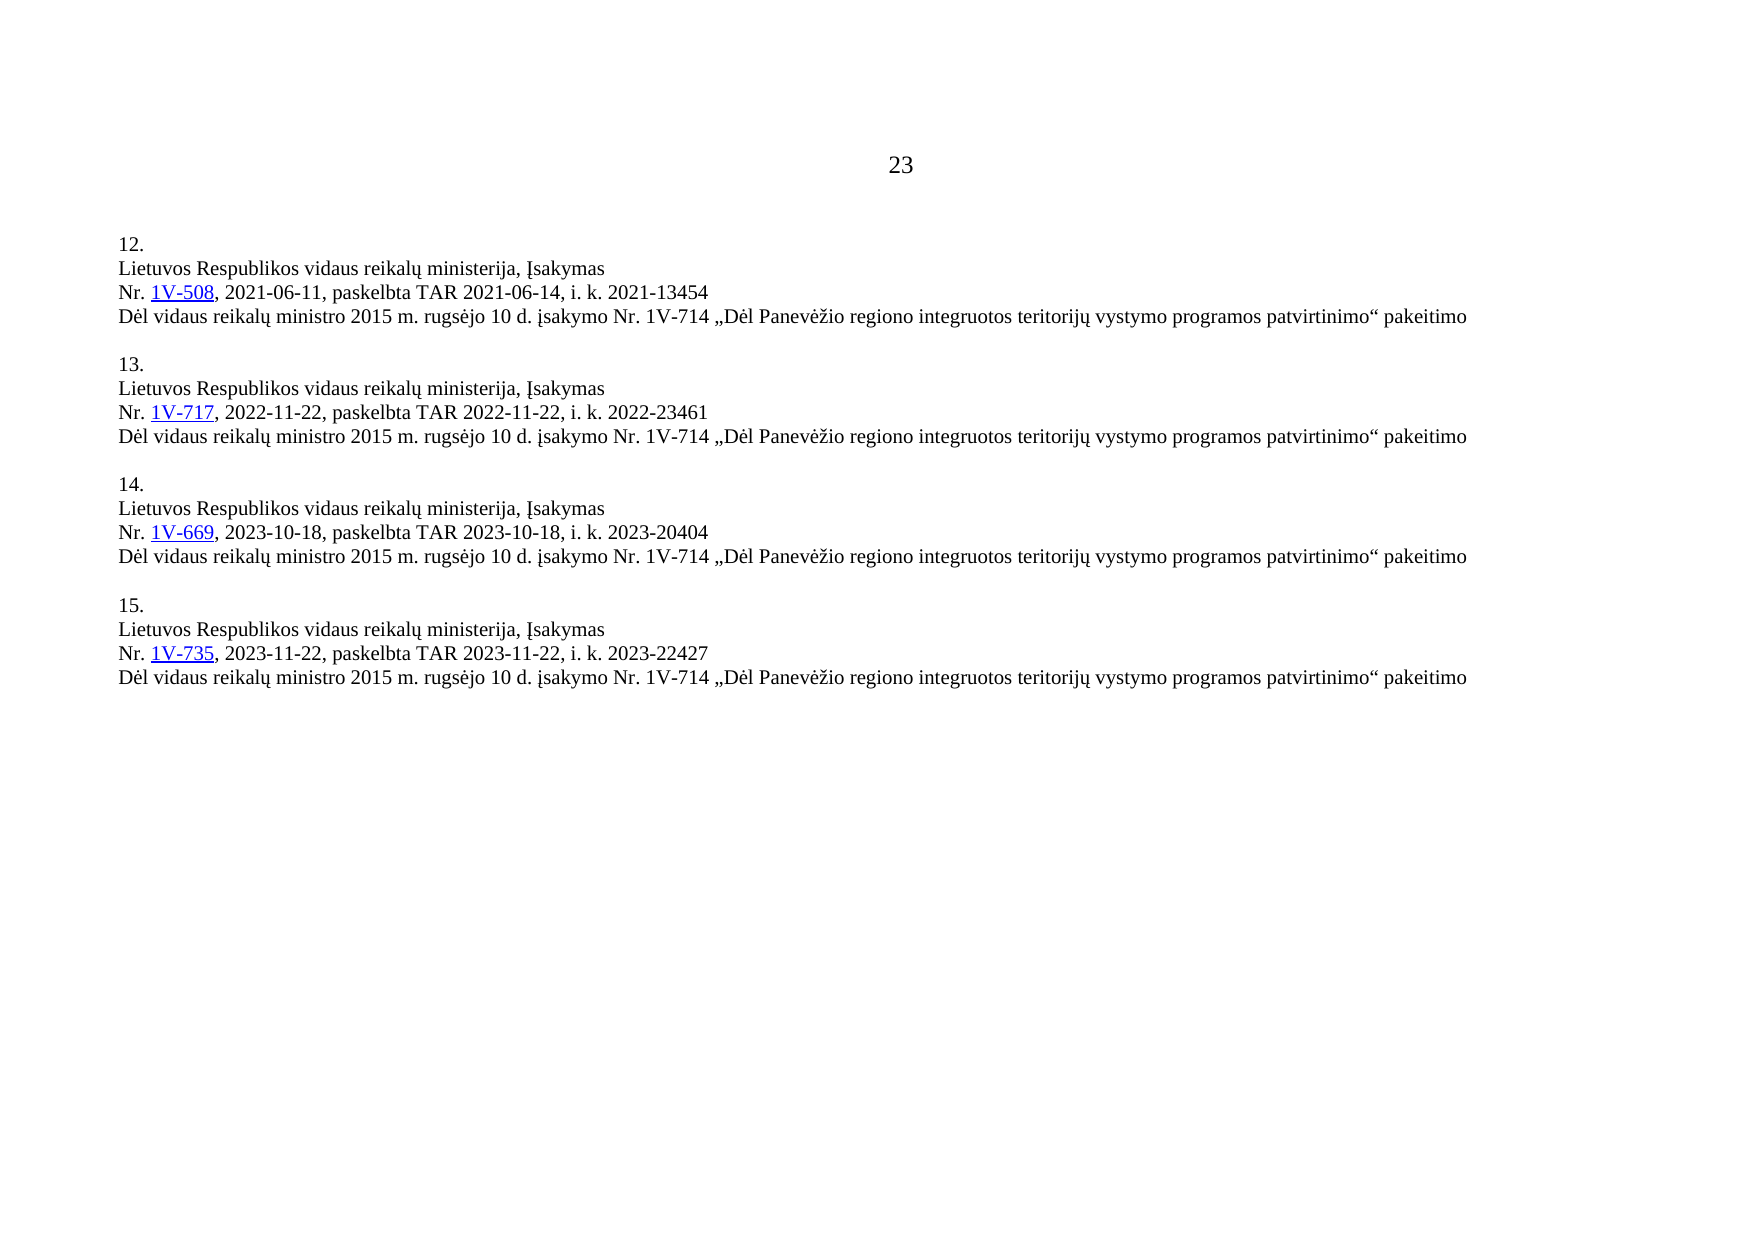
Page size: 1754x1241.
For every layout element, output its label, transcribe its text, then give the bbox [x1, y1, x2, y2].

text Lietuvos Respublikos vidaus reikalų ministerija, Įsakymas [118, 617, 1683, 641]
text 12. [118, 232, 1683, 256]
text Dėl vidaus reikalų ministro 2015 m. rugsėjo 10 d. įsakymo Nr. 1V-714 „Dėl Panevėžio regiono integruotos teritorijų vystymo programos patvirtinimo“ pakeitimo [118, 544, 1683, 568]
text Lietuvos Respublikos vidaus reikalų ministerija, Įsakymas [118, 256, 1683, 280]
text 13. [118, 352, 1683, 376]
text 14. [118, 472, 1683, 496]
text Nr. 1V-717, 2022-11-22, paskelbta TAR 2022-11-22, i. k. 2022-23461 [118, 400, 1683, 424]
text Nr. 1V-735, 2023-11-22, paskelbta TAR 2023-11-22, i. k. 2023-22427 [118, 641, 1683, 665]
text Dėl vidaus reikalų ministro 2015 m. rugsėjo 10 d. įsakymo Nr. 1V-714 „Dėl Panevėžio regiono integruotos teritorijų vystymo programos patvirtinimo“ pakeitimo [118, 424, 1683, 448]
text Nr. 1V-508, 2021-06-11, paskelbta TAR 2021-06-14, i. k. 2021-13454 [118, 280, 1683, 304]
text Nr. 1V-669, 2023-10-18, paskelbta TAR 2023-10-18, i. k. 2023-20404 [118, 520, 1683, 544]
text Lietuvos Respublikos vidaus reikalų ministerija, Įsakymas [118, 376, 1683, 400]
text Dėl vidaus reikalų ministro 2015 m. rugsėjo 10 d. įsakymo Nr. 1V-714 „Dėl Panevėžio regiono integruotos teritorijų vystymo programos patvirtinimo“ pakeitimo [118, 304, 1683, 328]
text 15. [118, 592, 1683, 617]
text Lietuvos Respublikos vidaus reikalų ministerija, Įsakymas [118, 496, 1683, 520]
text Dėl vidaus reikalų ministro 2015 m. rugsėjo 10 d. įsakymo Nr. 1V-714 „Dėl Panevėžio regiono integruotos teritorijų vystymo programos patvirtinimo“ pakeitimo [118, 665, 1683, 689]
